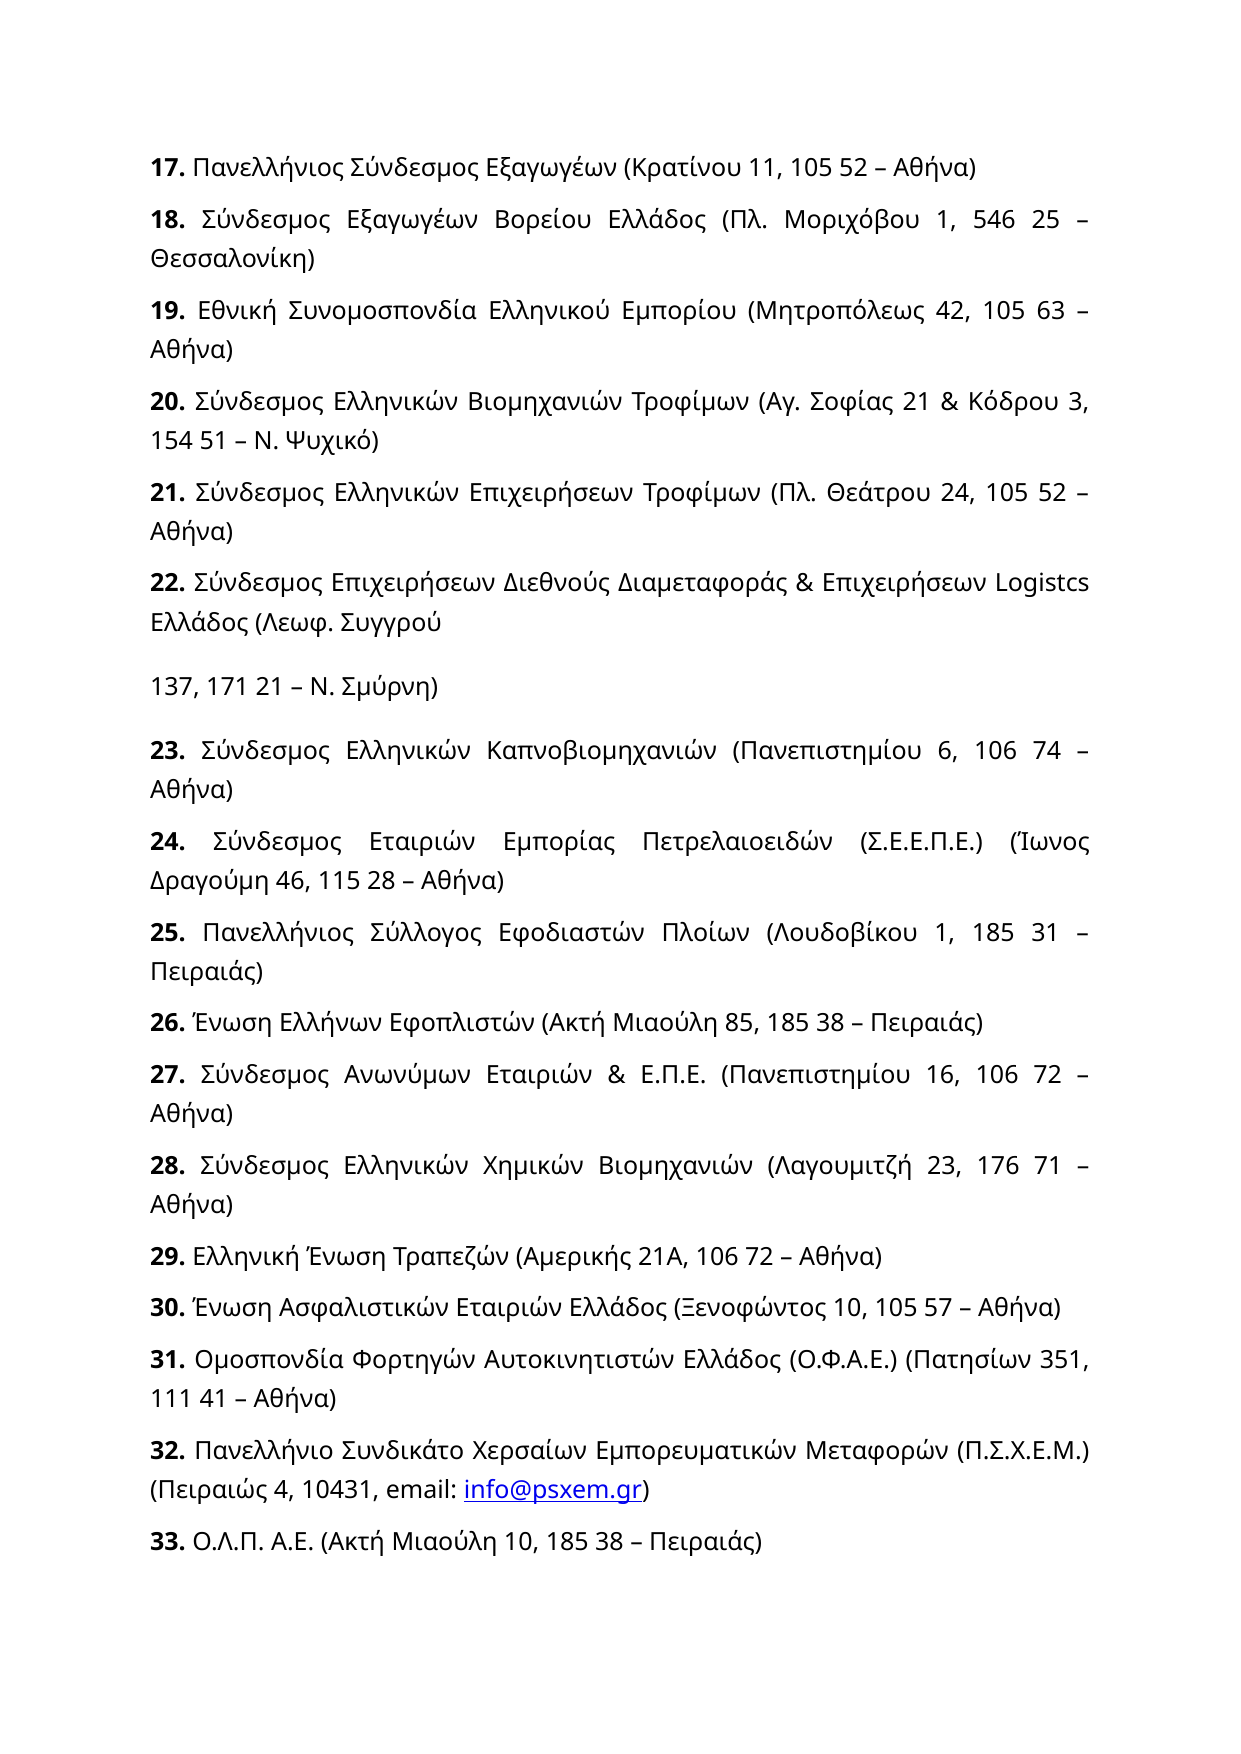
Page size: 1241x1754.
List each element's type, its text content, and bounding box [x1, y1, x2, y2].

text 18. Σύνδεσμος Εξαγωγέων Βορείου Ελλάδος (Πλ. Μοριχόβου 1, 546 25 – Θεσσαλονίκη) [150, 202, 1090, 275]
text 137, 171 21 – Ν. Σμύρνη) [150, 668, 1090, 702]
text 32. Πανελλήνιο Συνδικάτο Χερσαίων Εμπορευματικών Μεταφορών (Π.Σ.Χ.Ε.Μ.) (Πειραιώς 4, 10431, email: info@psxem.gr) [150, 1432, 1090, 1506]
text 19. Εθνική Συνομοσπονδία Ελληνικού Εμπορίου (Μητροπόλεως 42, 105 63 – Αθήνα) [150, 292, 1090, 366]
text 33. Ο.Λ.Π. Α.Ε. (Ακτή Μιαούλη 10, 185 38 – Πειραιάς) [150, 1523, 1090, 1557]
text 22. Σύνδεσμος Επιχειρήσεων Διεθνούς Διαμεταφοράς & Επιχειρήσεων Logistcs Ελλάδος (Λεωφ. Συγγρού [150, 565, 1090, 638]
text 23. Σύνδεσμος Ελληνικών Καπνοβιομηχανιών (Πανεπιστημίου 6, 106 74 – Αθήνα) [150, 732, 1090, 806]
text 25. Πανελλήνιος Σύλλογος Εφοδιαστών Πλοίων (Λουδοβίκου 1, 185 31 – Πειραιάς) [150, 914, 1090, 987]
text 27. Σύνδεσμος Ανωνύμων Εταιριών & Ε.Π.Ε. (Πανεπιστημίου 16, 106 72 – Αθήνα) [150, 1057, 1090, 1130]
text 21. Σύνδεσμος Ελληνικών Επιχειρήσεων Τροφίμων (Πλ. Θεάτρου 24, 105 52 – Αθήνα) [150, 474, 1090, 547]
text 29. Ελληνική Ένωση Τραπεζών (Αμερικής 21Α, 106 72 – Αθήνα) [150, 1238, 1090, 1272]
text 30. Ένωση Ασφαλιστικών Εταιριών Ελλάδος (Ξενοφώντος 10, 105 57 – Αθήνα) [150, 1290, 1090, 1324]
text 28. Σύνδεσμος Ελληνικών Χημικών Βιομηχανιών (Λαγουμιτζή 23, 176 71 – Αθήνα) [150, 1147, 1090, 1221]
text 31. Ομοσπονδία Φορτηγών Αυτοκινητιστών Ελλάδος (Ο.Φ.Α.Ε.) (Πατησίων 351, 111 41 – Αθήνα) [150, 1342, 1090, 1415]
text 26. Ένωση Ελλήνων Εφοπλιστών (Ακτή Μιαούλη 85, 185 38 – Πειραιάς) [150, 1005, 1090, 1039]
text 20. Σύνδεσμος Ελληνικών Βιομηχανιών Τροφίμων (Αγ. Σοφίας 21 & Κόδρου 3, 154 51 – Ν. Ψυχικό) [150, 383, 1090, 457]
text 17. Πανελλήνιος Σύνδεσμος Εξαγωγέων (Κρατίνου 11, 105 52 – Αθήνα) [150, 150, 1090, 184]
text 24. Σύνδεσμος Εταιριών Εμπορίας Πετρελαιοειδών (Σ.Ε.Ε.Π.Ε.) (Ίωνος Δραγούμη 46, 115 28 – Αθήνα) [150, 823, 1090, 897]
